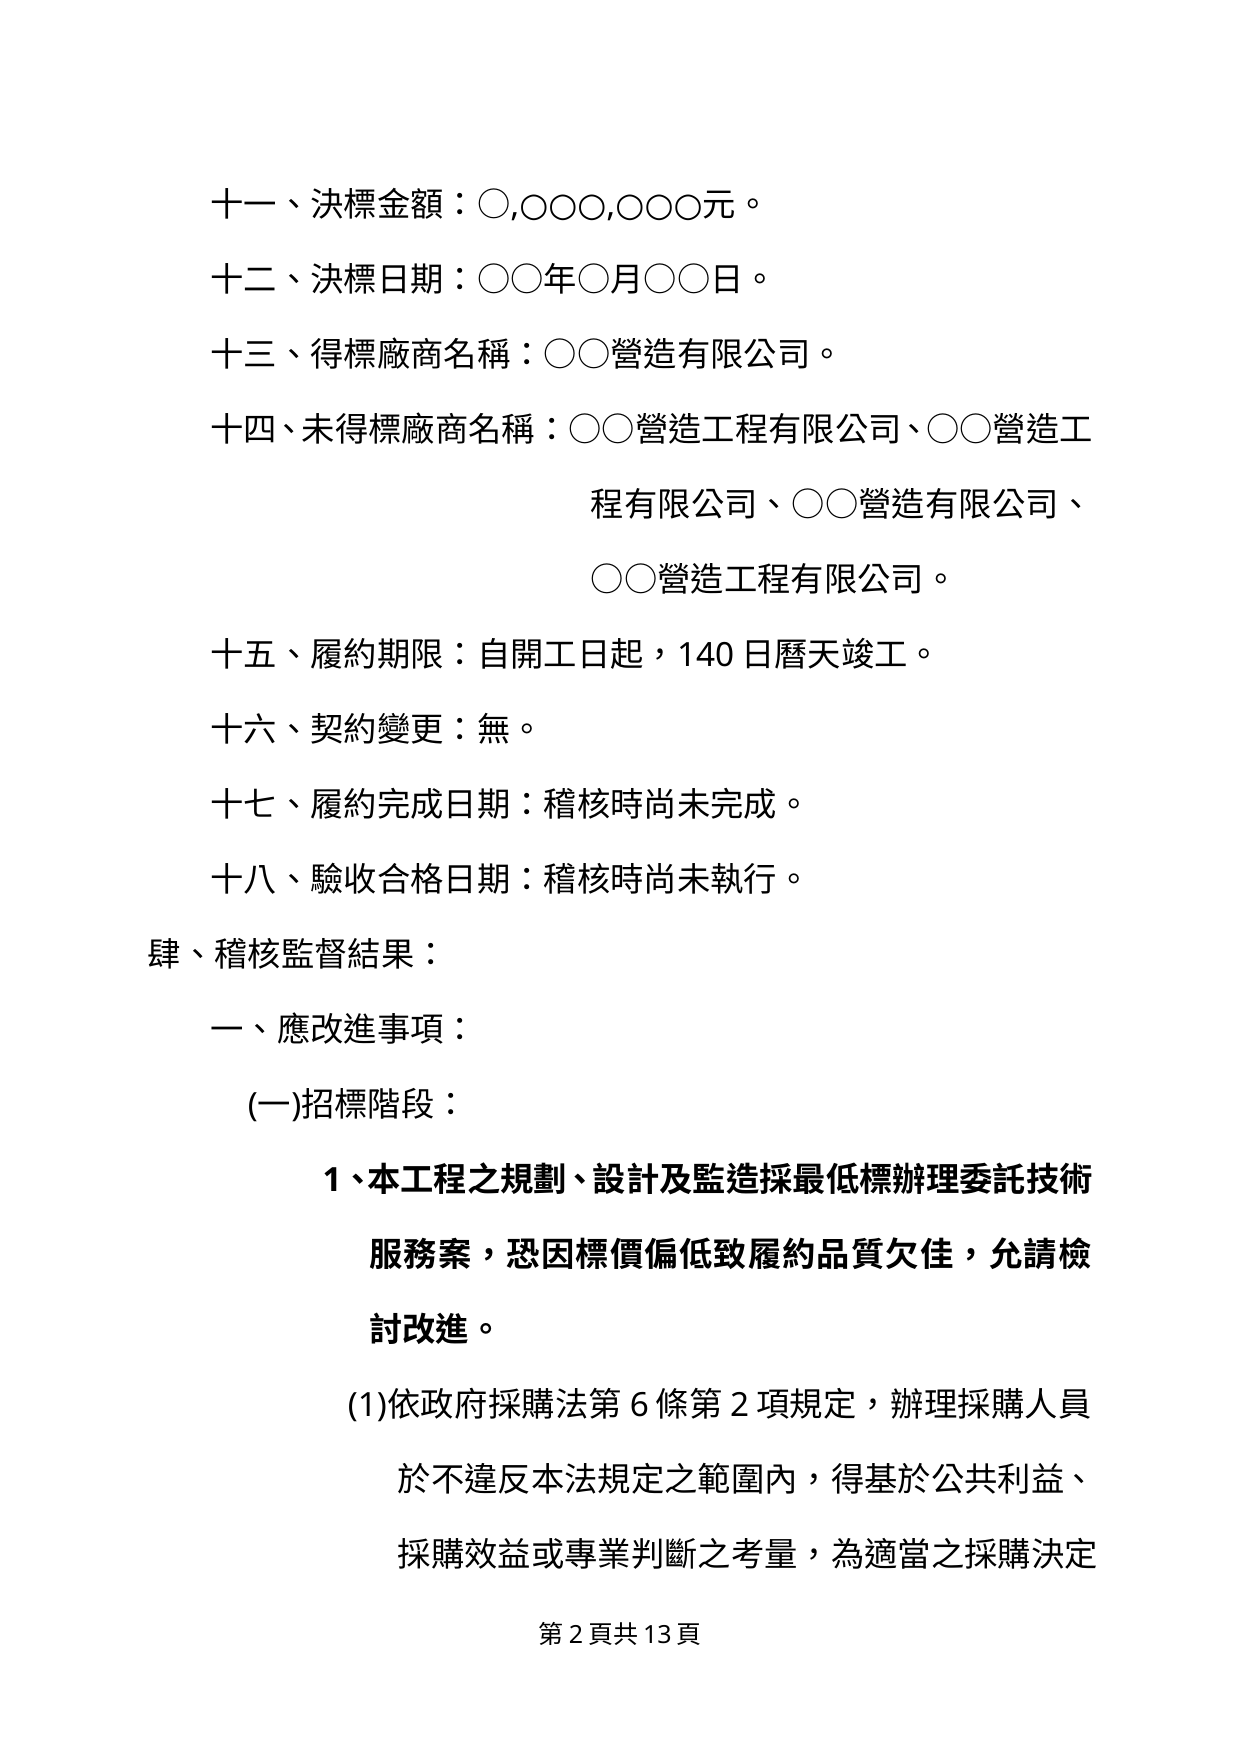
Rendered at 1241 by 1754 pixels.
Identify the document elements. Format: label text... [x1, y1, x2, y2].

text (1)依政府採購法第6條第2項規定，辦理採購人員於不違反本法規定之範圍內，得基於公共利益、採購效益或專業判斷之考量，為適當之採購決定。復依工程會98年7月9日工程管字第09800303520號函示，服務費用未達公告金額之技術服務採購，亦得依中央機關未達公告金額採購招標辦法第2條第1項第3款規定及最有利標作業手冊貳.三「取最有利標精神擇最符合需要者」之作業程序辦理，以遴選有能力之工程技術顧問公司、技師事務所或建築師事務所承攬，以消弭不當的規劃設計造成基礎建設浪費。 [348, 1364, 1092, 1589]
text (一)招標階段： [248, 1064, 1092, 1139]
text 1、本工程之規劃、設計及監造採最低標辦理委託技術服務案，恐因標價偏低致履約品質欠佳，允請檢討改進。 [322, 1139, 1092, 1364]
text 十一、決標金額：○,○○○,○○○元。 [210, 164, 1092, 239]
text 一、應改進事項： [210, 989, 1092, 1064]
text 十四、未得標廠商名稱：○○營造工程有限公司、○○營造工程有限公司、○○營造有限公司、○○營造工程有限公司。 [210, 389, 1092, 614]
text 十二、決標日期：○○年○月○○日。 [210, 239, 1092, 314]
text 十八、驗收合格日期：稽核時尚未執行。 [210, 839, 1092, 914]
text 十七、履約完成日期：稽核時尚未完成。 [210, 764, 1092, 839]
text 十五、履約期限：自開工日起，140日曆天竣工。 [210, 614, 1092, 689]
text 十六、契約變更：無。 [210, 689, 1092, 764]
text 肆、稽核監督結果： [148, 914, 1092, 989]
text 十三、得標廠商名稱：○○營造有限公司。 [210, 314, 1092, 389]
